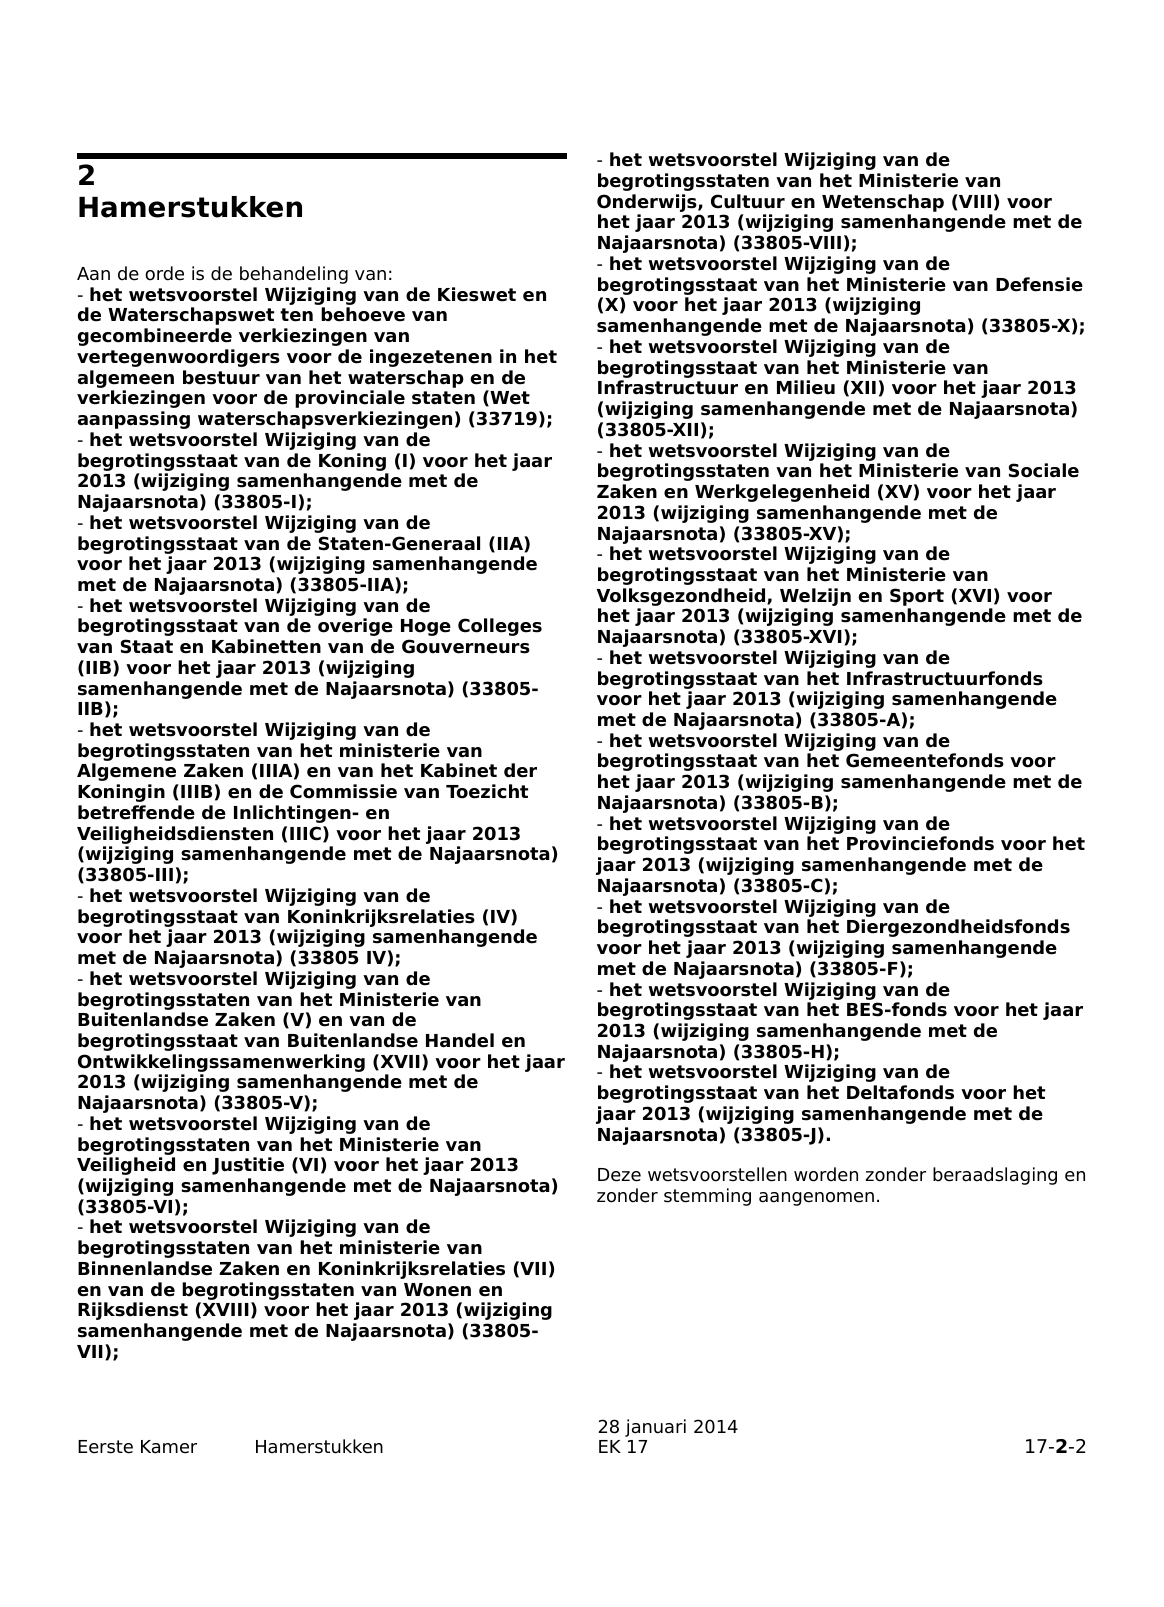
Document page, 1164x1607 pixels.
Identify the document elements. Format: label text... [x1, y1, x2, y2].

text - het wetsvoorstel Wijziging van de begrotingsstaten van het ministerie van Binnenlandse Zaken en Koninkrijksrelaties (VII) en van de begrotingsstaten van Wonen en Rijksdienst (XVIII) voor het jaar 2013 (wijziging samenhangende met de Najaarsnota) (33805-VII); [77, 1217, 567, 1362]
text - het wetsvoorstel Wijziging van de begrotingsstaat van de Staten-Generaal (IIA) voor het jaar 2013 (wijziging samenhangende met de Najaarsnota) (33805-IIA); [77, 513, 567, 596]
title 2 Hamerstukken [77, 159, 567, 224]
text - het wetsvoorstel Wijziging van de begrotingsstaten van het Ministerie van Veiligheid en Justitie (VI) voor het jaar 2013 (wijziging samenhangende met de Najaarsnota) (33805-VI); [77, 1114, 567, 1217]
text - het wetsvoorstel Wijziging van de begrotingsstaat van het BES-fonds voor het jaar 2013 (wijziging samenhangende met de Najaarsnota) (33805-H); [596, 979, 1087, 1062]
text - het wetsvoorstel Wijziging van de begrotingsstaat van het Deltafonds voor het jaar 2013 (wijziging samenhangende met de Najaarsnota) (33805-J). [596, 1062, 1087, 1145]
text - het wetsvoorstel Wijziging van de begrotingsstaten van het ministerie van Algemene Zaken (IIIA) en van het Kabinet der Koningin (IIIB) en de Commissie van Toezicht betreffende de Inlichtingen- en Veiligheidsdiensten (IIIC) voor het jaar 2013 (wijziging samenhangende met de Najaarsnota) (33805-III); [77, 720, 567, 886]
text - het wetsvoorstel Wijziging van de begrotingsstaat van het Ministerie van Defensie (X) voor het jaar 2013 (wijziging samenhangende met de Najaarsnota) (33805-X); [596, 254, 1087, 337]
text - het wetsvoorstel Wijziging van de begrotingsstaat van Koninkrijksrelaties (IV) voor het jaar 2013 (wijziging samenhangende met de Najaarsnota) (33805 IV); [77, 886, 567, 969]
text Aan de orde is de behandeling van: [77, 264, 567, 284]
text - het wetsvoorstel Wijziging van de begrotingsstaten van het Ministerie van Onderwijs, Cultuur en Wetenschap (VIII) voor het jaar 2013 (wijziging samenhangende met de Najaarsnota) (33805-VIII); [596, 150, 1087, 254]
text - het wetsvoorstel Wijziging van de begrotingsstaten van het Ministerie van Buitenlandse Zaken (V) en van de begrotingsstaat van Buitenlandse Handel en Ontwikkelingssamenwerking (XVII) voor het jaar 2013 (wijziging samenhangende met de Najaarsnota) (33805-V); [77, 969, 567, 1114]
text - het wetsvoorstel Wijziging van de Kieswet en de Waterschapswet ten behoeve van gecombineerde verkiezingen van vertegenwoordigers voor de ingezetenen in het algemeen bestuur van het waterschap en de verkiezingen voor de provinciale staten (Wet aanpassing waterschapsverkiezingen) (33719); [77, 284, 567, 430]
text - het wetsvoorstel Wijziging van de begrotingsstaat van de overige Hoge Colleges van Staat en Kabinetten van de Gouverneurs (IIB) voor het jaar 2013 (wijziging samenhangende met de Najaarsnota) (33805-IIB); [77, 596, 567, 720]
text - het wetsvoorstel Wijziging van de begrotingsstaat van het Gemeentefonds voor het jaar 2013 (wijziging samenhangende met de Najaarsnota) (33805-B); [596, 731, 1087, 813]
text - het wetsvoorstel Wijziging van de begrotingsstaat van het Diergezondheidsfonds voor het jaar 2013 (wijziging samenhangende met de Najaarsnota) (33805-F); [596, 896, 1087, 979]
text Deze wetsvoorstellen worden zonder beraadslaging en zonder stemming aangenomen. [596, 1165, 1087, 1207]
text - het wetsvoorstel Wijziging van de begrotingsstaat van de Koning (I) voor het jaar 2013 (wijziging samenhangende met de Najaarsnota) (33805-I); [77, 430, 567, 513]
text - het wetsvoorstel Wijziging van de begrotingsstaat van het Ministerie van Infrastructuur en Milieu (XII) voor het jaar 2013 (wijziging samenhangende met de Najaarsnota) (33805-XII); [596, 337, 1087, 440]
text - het wetsvoorstel Wijziging van de begrotingsstaat van het Ministerie van Volksgezondheid, Welzijn en Sport (XVI) voor het jaar 2013 (wijziging samenhangende met de Najaarsnota) (33805-XVI); [596, 544, 1087, 648]
text - het wetsvoorstel Wijziging van de begrotingsstaat van het Provinciefonds voor het jaar 2013 (wijziging samenhangende met de Najaarsnota) (33805-C); [596, 813, 1087, 896]
text - het wetsvoorstel Wijziging van de begrotingsstaat van het Infrastructuurfonds voor het jaar 2013 (wijziging samenhangende met de Najaarsnota) (33805-A); [596, 648, 1087, 731]
text - het wetsvoorstel Wijziging van de begrotingsstaten van het Ministerie van Sociale Zaken en Werkgelegenheid (XV) voor het jaar 2013 (wijziging samenhangende met de Najaarsnota) (33805-XV); [596, 440, 1087, 544]
